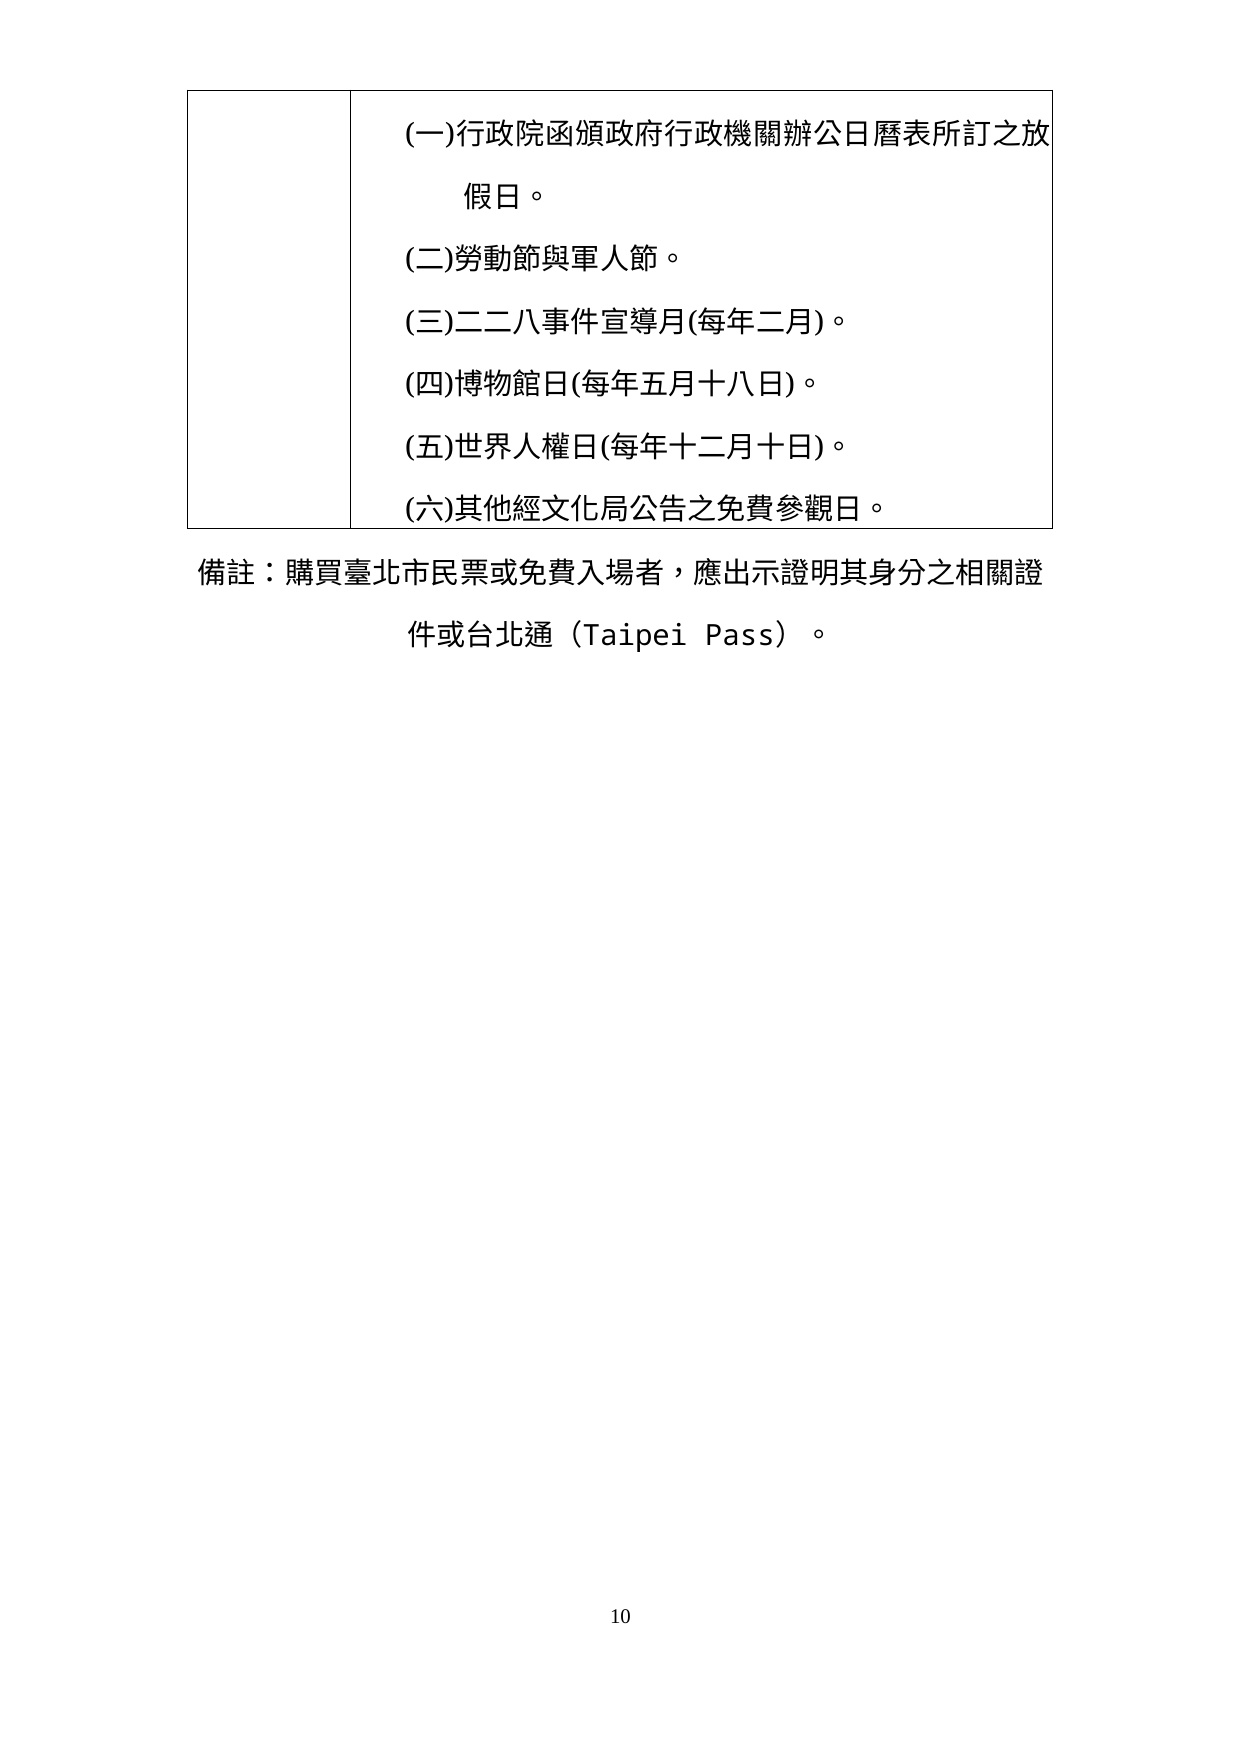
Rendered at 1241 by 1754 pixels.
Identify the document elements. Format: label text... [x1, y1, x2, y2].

table_cell (一)行政院函頒政府行政機關辦公日曆表所訂之放假日。 (二)勞動節與軍人節。 (三)二二八事件宣導月(每年二月)。 (四)博物館日(每年五月十八日)。 (五)世界人權日(每年十二月十日)。 (六)其他經文化局公告之免費參觀日。 [351, 91, 1052, 528]
text 備註：購買臺北市民票或免費入場者，應出示證明其身分之相關證件或台北通（Taipei Pass）。 [187, 529, 1053, 654]
table_cell [188, 91, 350, 528]
